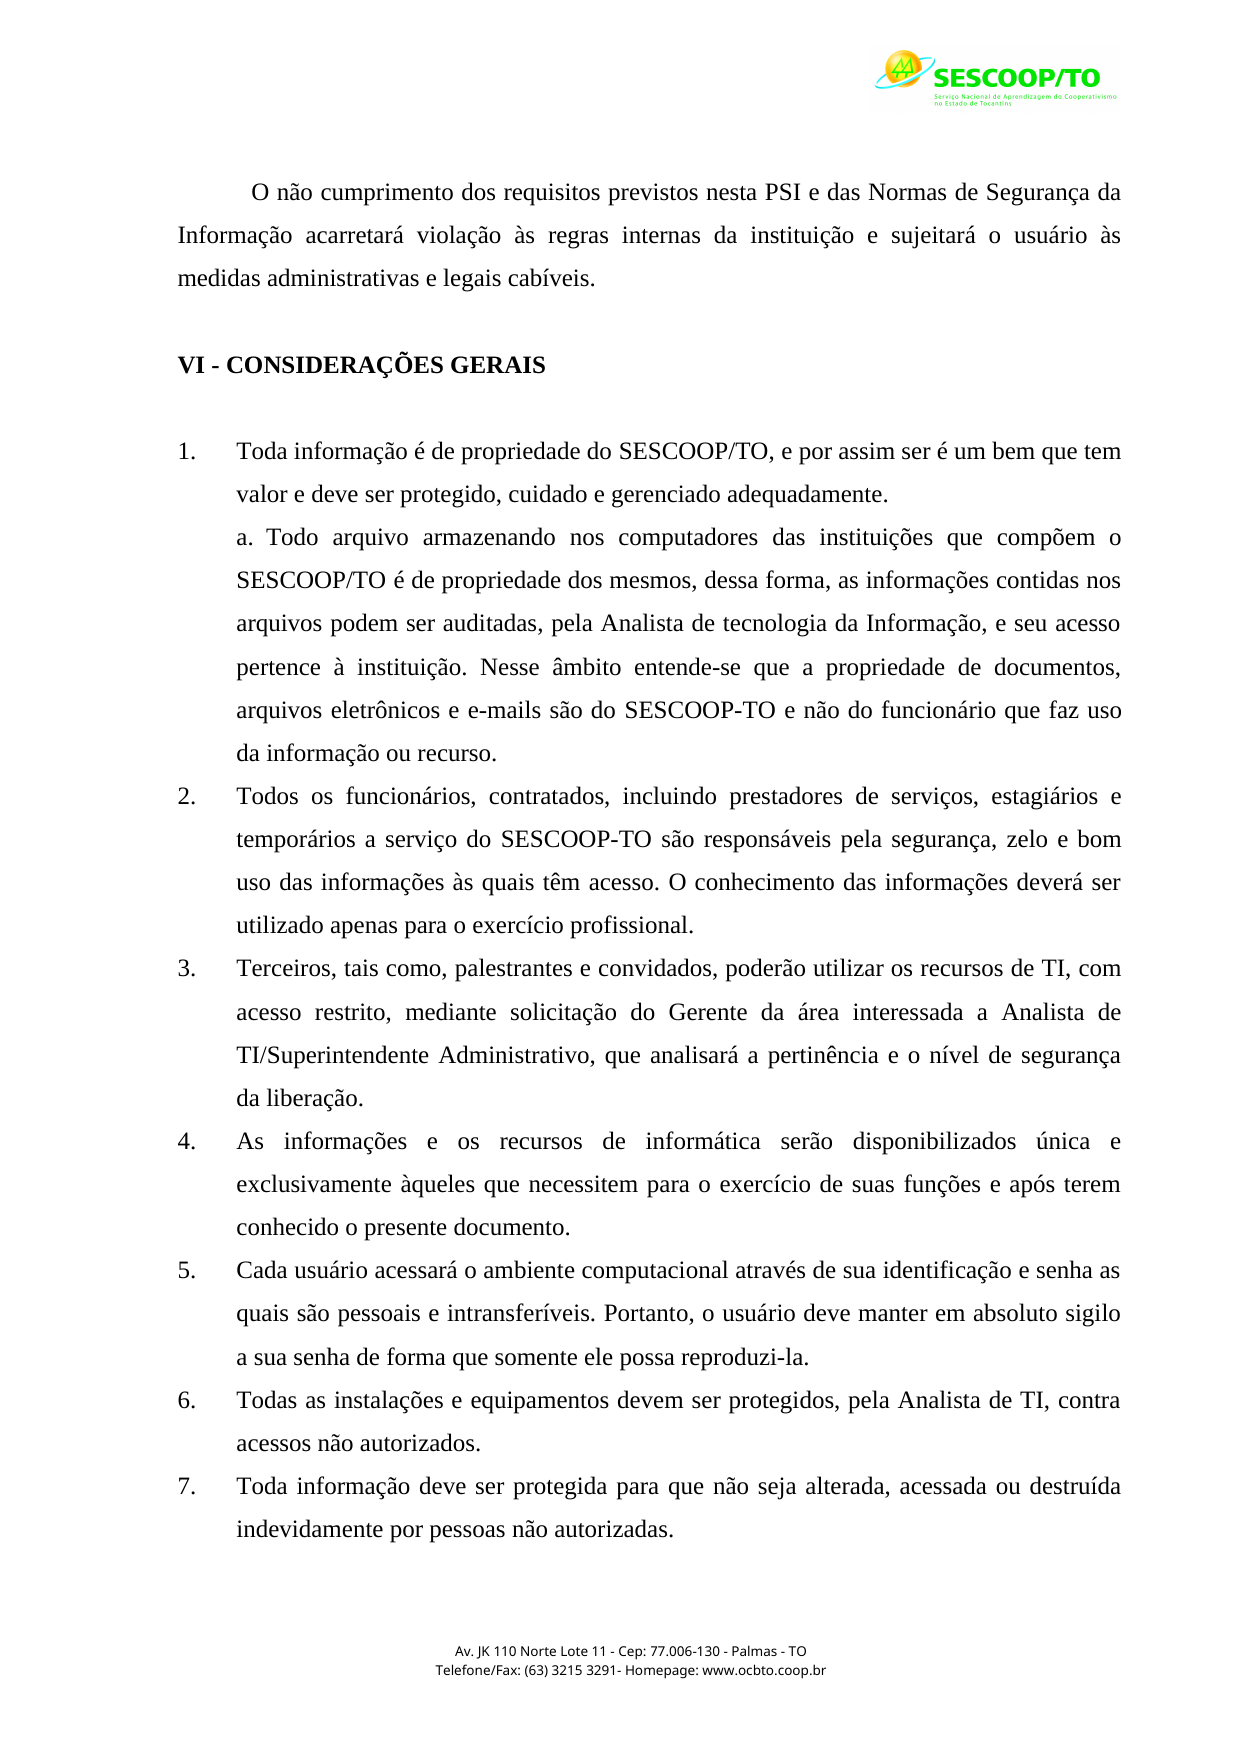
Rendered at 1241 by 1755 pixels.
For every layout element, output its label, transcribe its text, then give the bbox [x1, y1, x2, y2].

list Todas as instalações e equipamentos devem ser protegidos, pela Analista de TI, contra acessos não autorizados. [177, 1385, 1122, 1457]
text O não cumprimento dos requisitos previstos nesta PSI e das Normas de Segurança da Informação acarretará violação às regras internas da instituição e sujeitará o usuário às medidas administrativas e legais cabíveis. [177, 177, 1122, 292]
list Todo arquivo armazenando nos computadores das instituições que compõem o SESCOOP/TO é de propriedade dos mesmos, dessa forma, as informações contidas nos arquivos podem ser auditadas, pela Analista de tecnologia da Informação, e seu acesso pertence à instituição. Nesse âmbito entende-se que a propriedade de documentos, arquivos eletrônicos e e-mails são do SESCOOP-TO e não do funcionário que faz uso da informação ou recurso. [236, 522, 1122, 767]
list Terceiros, tais como, palestrantes e convidados, poderão utilizar os recursos de TI, com acesso restrito, mediante solicitação do Gerente da área interessada a Analista de TI/Superintendente Administrativo, que analisará a pertinência e o nível de segurança da liberação. [177, 953, 1122, 1112]
list Toda informação é de propriedade do SESCOOP/TO, e por assim ser é um bem que tem valor e deve ser protegido, cuidado e gerenciado adequadamente. [177, 436, 1122, 508]
list Todos os funcionários, contratados, incluindo prestadores de serviços, estagiários e temporários a serviço do SESCOOP-TO são responsáveis pela segurança, zelo e bom uso das informações às quais têm acesso. O conhecimento das informações deverá ser utilizado apenas para o exercício profissional. [177, 781, 1122, 939]
list Toda informação deve ser protegida para que não seja alterada, acessada ou destruída indevidamente por pessoas não autorizadas. [177, 1471, 1122, 1543]
list Cada usuário acessará o ambiente computacional através de sua identificação e senha as quais são pessoais e intransferíveis. Portanto, o usuário deve manter em absoluto sigilo a sua senha de forma que somente ele possa reproduzi-la. [177, 1255, 1122, 1370]
text VI - CONSIDERAÇÕES GERAIS [177, 350, 1047, 378]
list As informações e os recursos de informática serão disponibilizados única e exclusivamente àqueles que necessitem para o exercício de suas funções e após terem conhecido o presente documento. [177, 1126, 1122, 1241]
